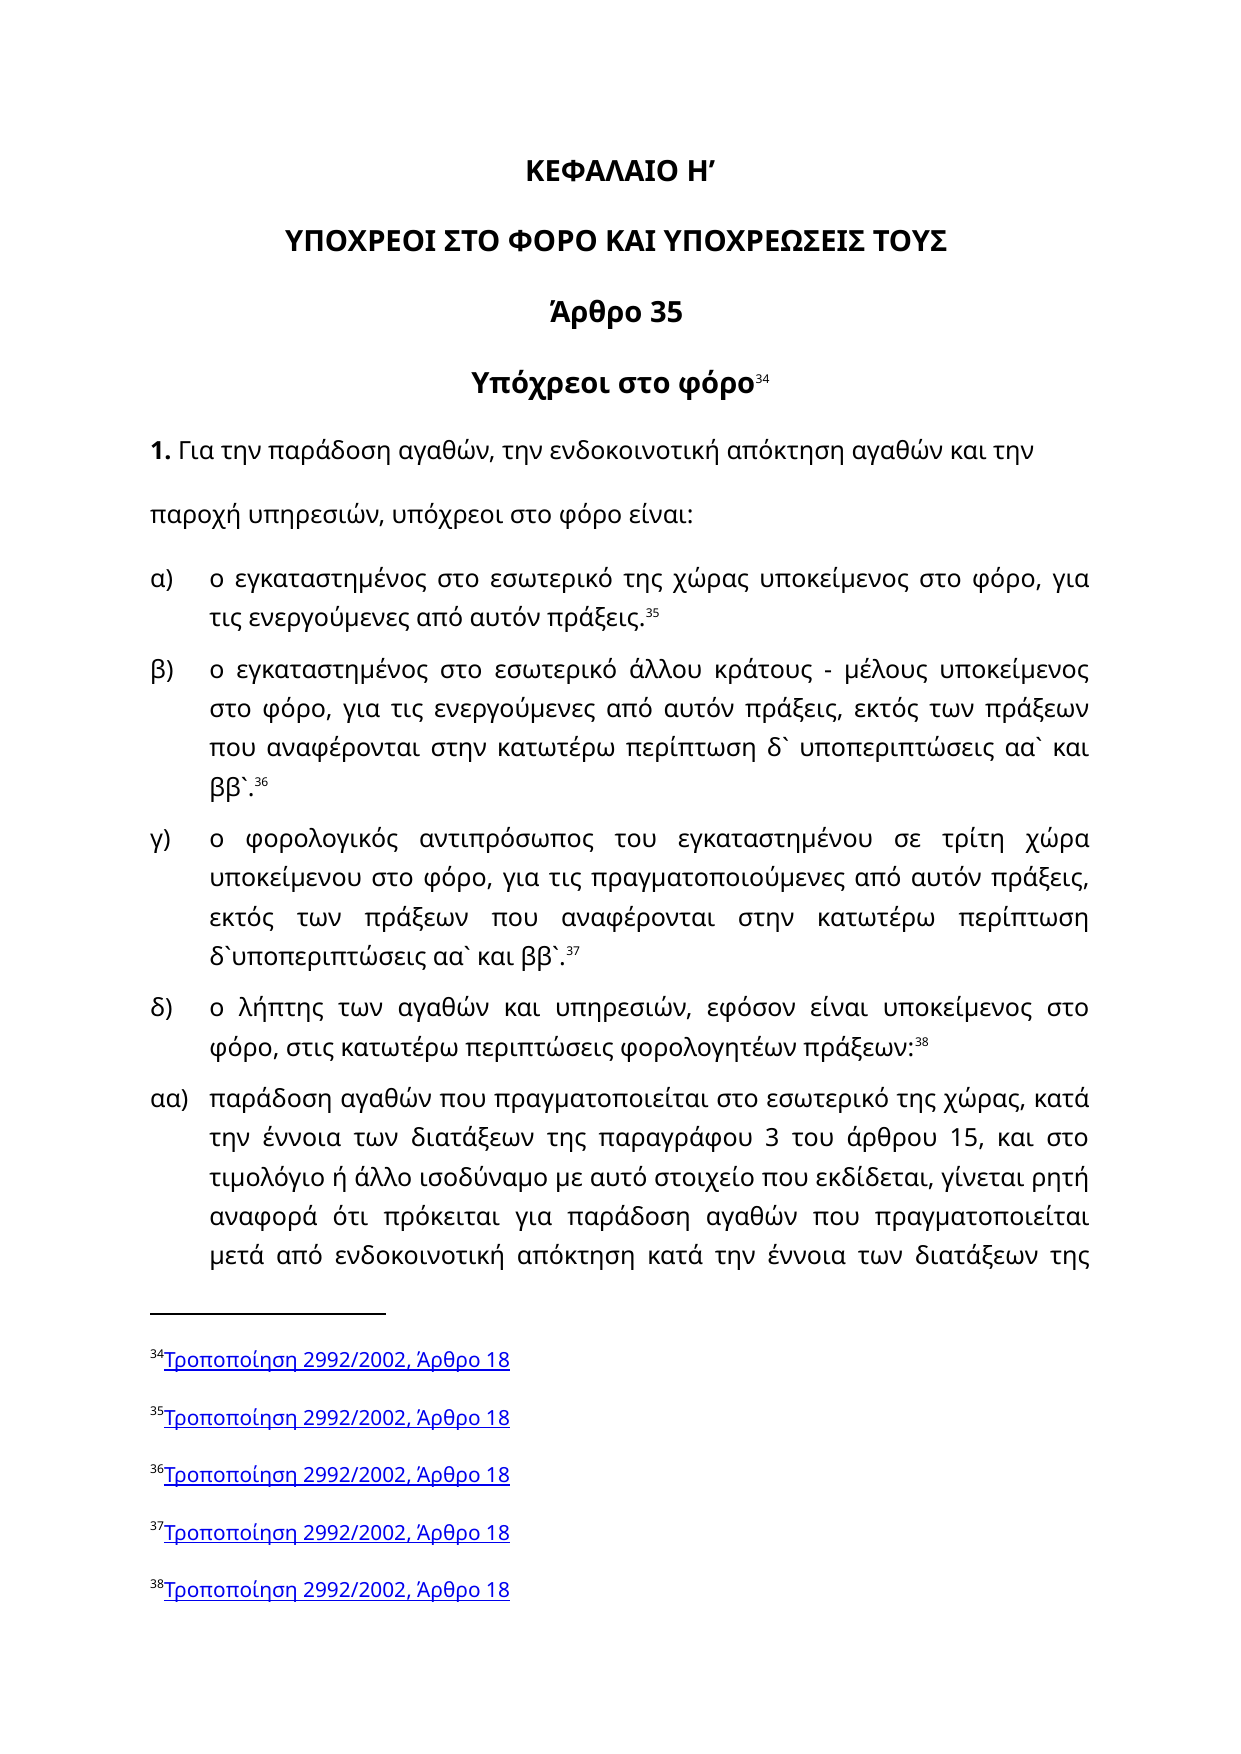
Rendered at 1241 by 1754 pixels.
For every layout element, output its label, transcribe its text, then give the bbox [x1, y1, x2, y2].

list αα) παράδοση αγαθών που πραγματοποιείται στο εσωτερικό της χώρας, κατά την έννοια των διατάξεων της παραγράφου 3 του άρθρου 15, και στο τιμολόγιο ή άλλο ισοδύναμο με αυτό στοιχείο που εκδίδεται, γίνεται ρητή αναφορά ότι πρόκειται για παράδοση αγαθών που πραγματοποιείται μετά από ενδοκοινοτική απόκτηση κατά την έννοια των διατάξεων της [150, 1081, 1090, 1272]
text Τροποποίηση 2992/2002, Άρθρο 18 [150, 1403, 1090, 1431]
text Τροποποίηση 2992/2002, Άρθρο 18 [150, 1345, 1090, 1373]
subtitle Υπόχρεοι στο φόρο [150, 362, 1090, 402]
list γ) ο φορολογικός αντιπρόσωπος του εγκαταστημένου σε τρίτη χώρα υποκείμενου στο φόρο, για τις πραγματοποιούμενες από αυτόν πράξεις, εκτός των πράξεων που αναφέρονται στην κατωτέρω περίπτωση δ`υποπεριπτώσεις αα` και ββ`. [150, 821, 1090, 972]
subtitle Άρθρο 35 [150, 291, 1090, 331]
subtitle ΚΕΦΑΛΑΙΟ Η’ [150, 150, 1090, 190]
list δ) ο λήπτης των αγαθών και υπηρεσιών, εφόσον είναι υποκείμενος στο φόρο, στις κατωτέρω περιπτώσεις φορολογητέων πράξεων: [150, 990, 1090, 1063]
text 1. Για την παράδοση αγαθών, την ενδοκοινοτική απόκτηση αγαθών και την [150, 432, 1090, 467]
subtitle ΥΠΟΧΡΕΟΙ ΣΤΟ ΦΟΡΟ ΚΑΙ ΥΠΟΧΡΕΩΣΕΙΣ ΤΟΥΣ [150, 221, 1090, 260]
text Τροποποίηση 2992/2002, Άρθρο 18 [150, 1576, 1090, 1604]
list β) ο εγκαταστημένος στο εσωτερικό άλλου κράτους - μέλους υποκείμενος στο φόρο, για τις ενεργούμενες από αυτόν πράξεις, εκτός των πράξεων που αναφέρονται στην κατωτέρω περίπτωση δ` υποπεριπτώσεις αα` και ββ`. [150, 652, 1090, 803]
text Τροποποίηση 2992/2002, Άρθρο 18 [150, 1460, 1090, 1489]
text παροχή υπηρεσιών, υπόχρεοι στο φόρο είναι: [150, 497, 1090, 531]
text Τροποποίηση 2992/2002, Άρθρο 18 [150, 1518, 1090, 1546]
list α) ο εγκαταστημένος στο εσωτερικό της χώρας υποκείμενος στο φόρο, για τις ενεργούμενες από αυτόν πράξεις. [150, 561, 1090, 634]
